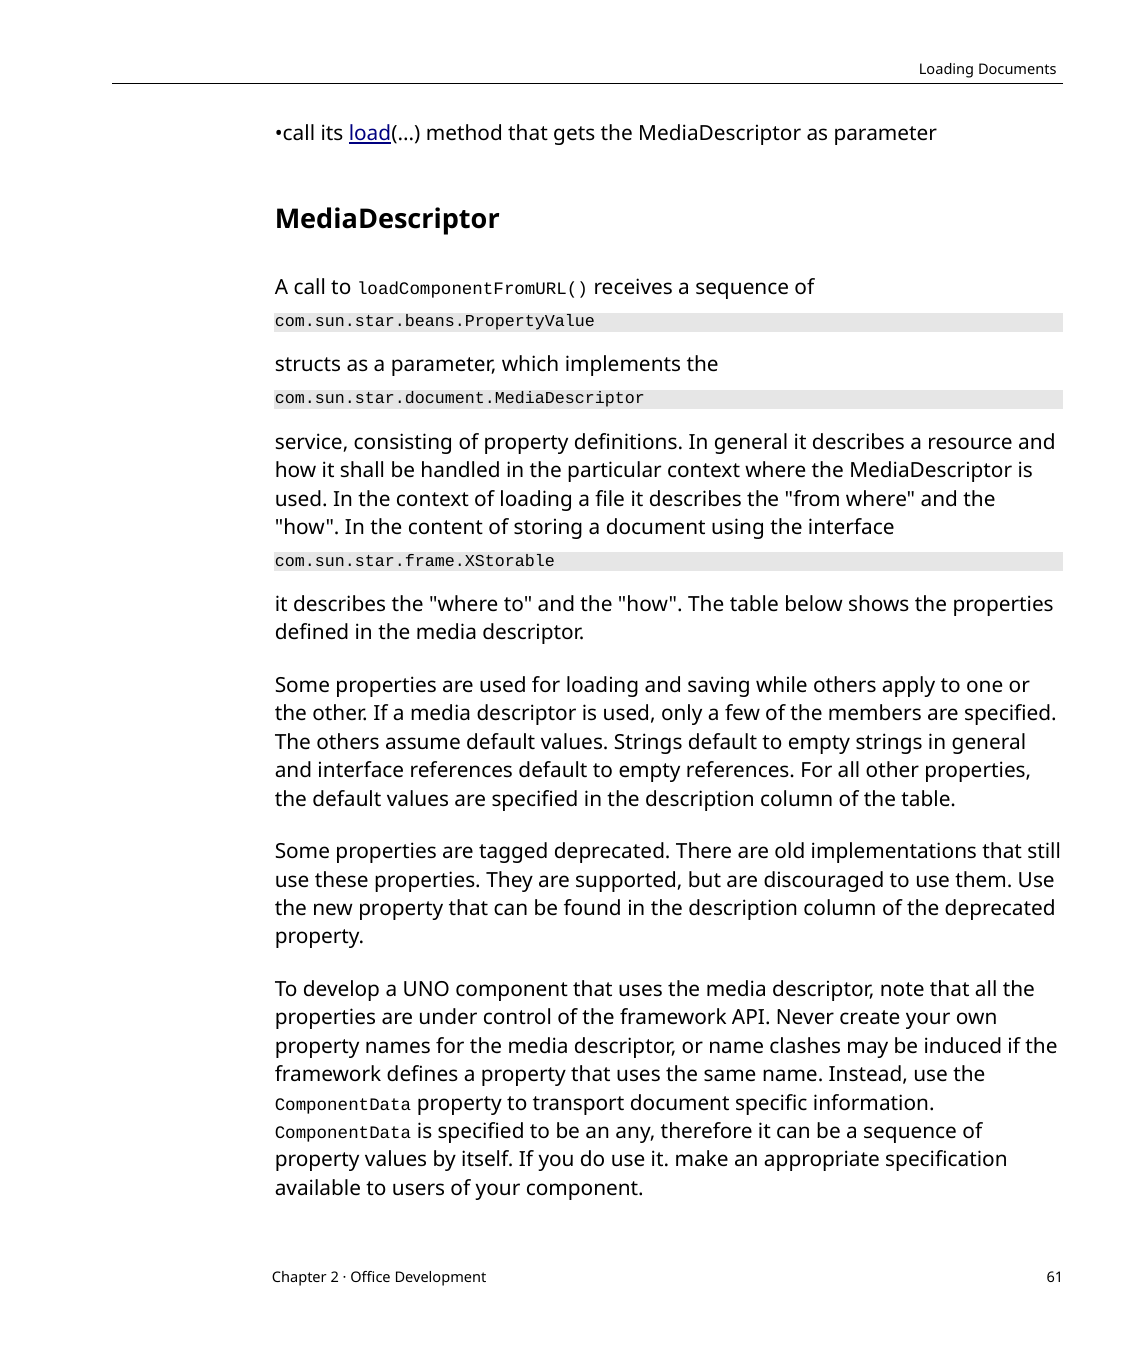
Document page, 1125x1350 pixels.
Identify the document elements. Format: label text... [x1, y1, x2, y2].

text service, consisting of property definitions. In general it describes a resource and how it shall be handled in the particular context where the MediaDescriptor is used. In the context of loading a file it describes the "from where" and the "how". In the content of storing a document using the interface [274, 427, 1063, 541]
text com.sun.star.document.MediaDescriptor [274, 390, 1063, 409]
text Some properties are tagged deprecated. There are old implementations that still use these properties. They are supported, but are discouraged to use them. Use the new property that can be found in the description column of the deprecated property. [274, 836, 1063, 950]
text it describes the "where to" and the "how". The table below shows the properties defined in the media descriptor. [274, 589, 1063, 646]
list call its load(...) method that gets the MediaDescriptor as parameter [274, 118, 1063, 147]
text com.sun.star.frame.XStorable [274, 552, 1063, 571]
text com.sun.star.beans.PropertyValue [274, 313, 1063, 332]
text A call to loadComponentFromURL() receives a sequence of [274, 272, 1063, 301]
text structs as a parameter, which implements the [274, 349, 1063, 378]
text Some properties are used for loading and saving while others apply to one or the other. If a media descriptor is used, only a few of the members are specified. The others assume default values. Strings default to empty strings in general and interface references default to empty references. For all other properties, the default values are specified in the description column of the table. [274, 670, 1063, 812]
subtitle MediaDescriptor [274, 200, 1063, 237]
text To develop a UNO component that uses the media descriptor, note that all the properties are under control of the framework API. Never create your own property names for the media descriptor, or name clashes may be induced if the framework defines a property that uses the same name. Instead, use the ComponentData property to transport document specific information. ComponentData is specified to be an any, therefore it can be a sequence of property values by itself. If you do use it. make an appropriate specification available to users of your component. [274, 974, 1063, 1201]
